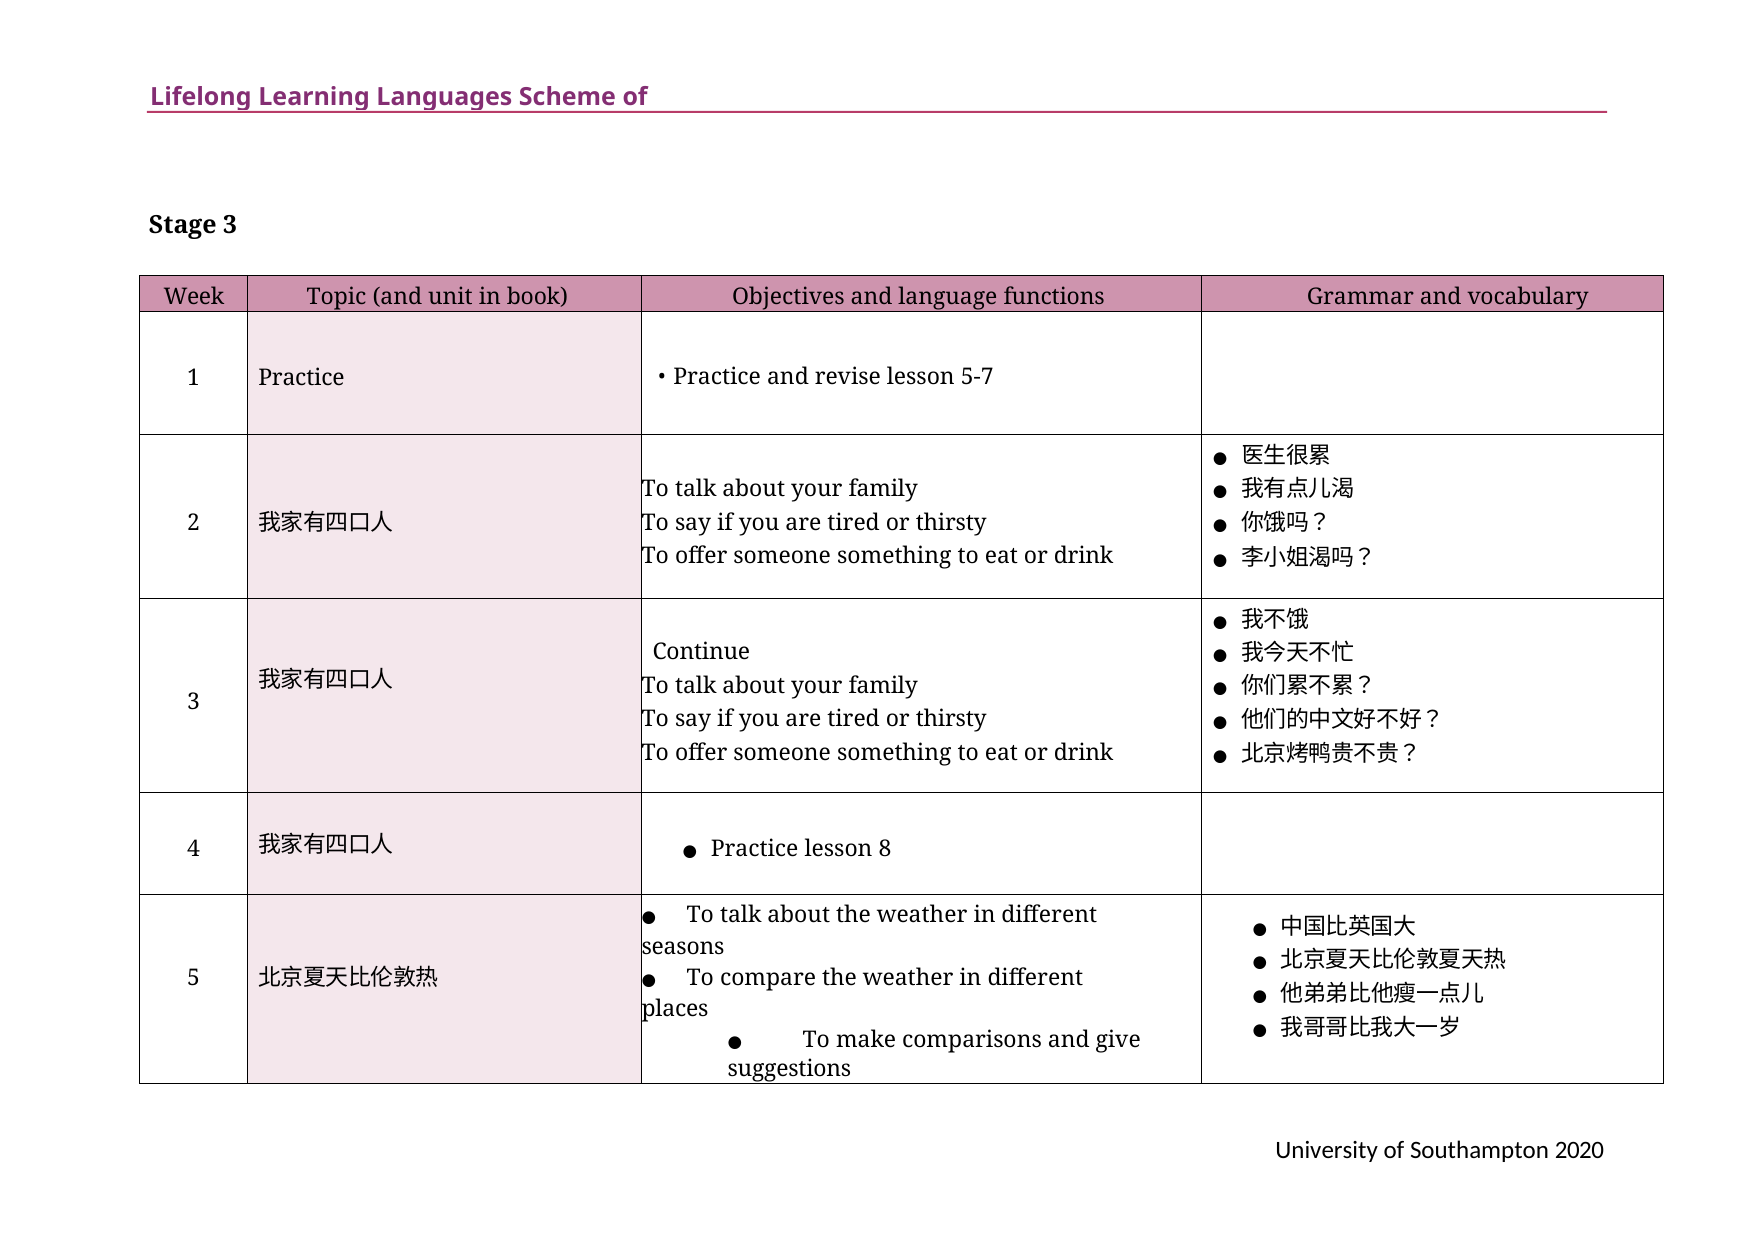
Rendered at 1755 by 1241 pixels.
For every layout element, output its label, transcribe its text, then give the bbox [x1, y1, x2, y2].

table_cell To talk about your family To say if you are tired or thirsty To offer someone something to eat or drink [642, 435, 1201, 598]
table_cell 2 [140, 435, 247, 598]
table_cell [1202, 312, 1663, 434]
table_cell Practice lesson 8 [642, 793, 1201, 894]
table_cell Continue To talk about your family To say if you are tired or thirsty To offer someone something to eat or drink [642, 599, 1201, 792]
table_cell 1 [140, 312, 247, 434]
table_header Grammar and vocabulary [1202, 276, 1663, 311]
table_cell [1202, 793, 1663, 894]
table_cell 我家有四口人 [248, 793, 641, 894]
table_header Week [140, 276, 247, 311]
table_cell 我家有四口人 [248, 435, 641, 598]
table_cell 我不饿 我今天不忙 你们累不累？ 他们的中文好不好？ 北京烤鸭贵不贵？ [1202, 599, 1663, 792]
table_cell 北京夏天比伦敦热 [248, 895, 641, 1083]
table_cell 5 [140, 895, 247, 1083]
table_header Objectives and language functions [642, 276, 1201, 311]
table_header Topic (and unit in book) [248, 276, 641, 311]
table_cell Practice [248, 312, 641, 434]
table_cell Practice and revise lesson 5-7 [642, 312, 1201, 434]
text Stage 3 [148, 207, 1710, 241]
table_cell 中国比英国大 北京夏天比伦敦夏天热 他弟弟比他瘦一点儿 我哥哥比我大一岁 [1202, 895, 1663, 1083]
table_cell 我家有四口人 [248, 599, 641, 792]
table_cell 4 [140, 793, 247, 894]
table_cell 3 [140, 599, 247, 792]
table_cell 医生很累 我有点儿渴 你饿吗？ 李小姐渴吗？ [1202, 435, 1663, 598]
table_cell To talk about the weather in different seasons To compare the weather in different places To make comparisons and give suggestions [642, 895, 1201, 1083]
